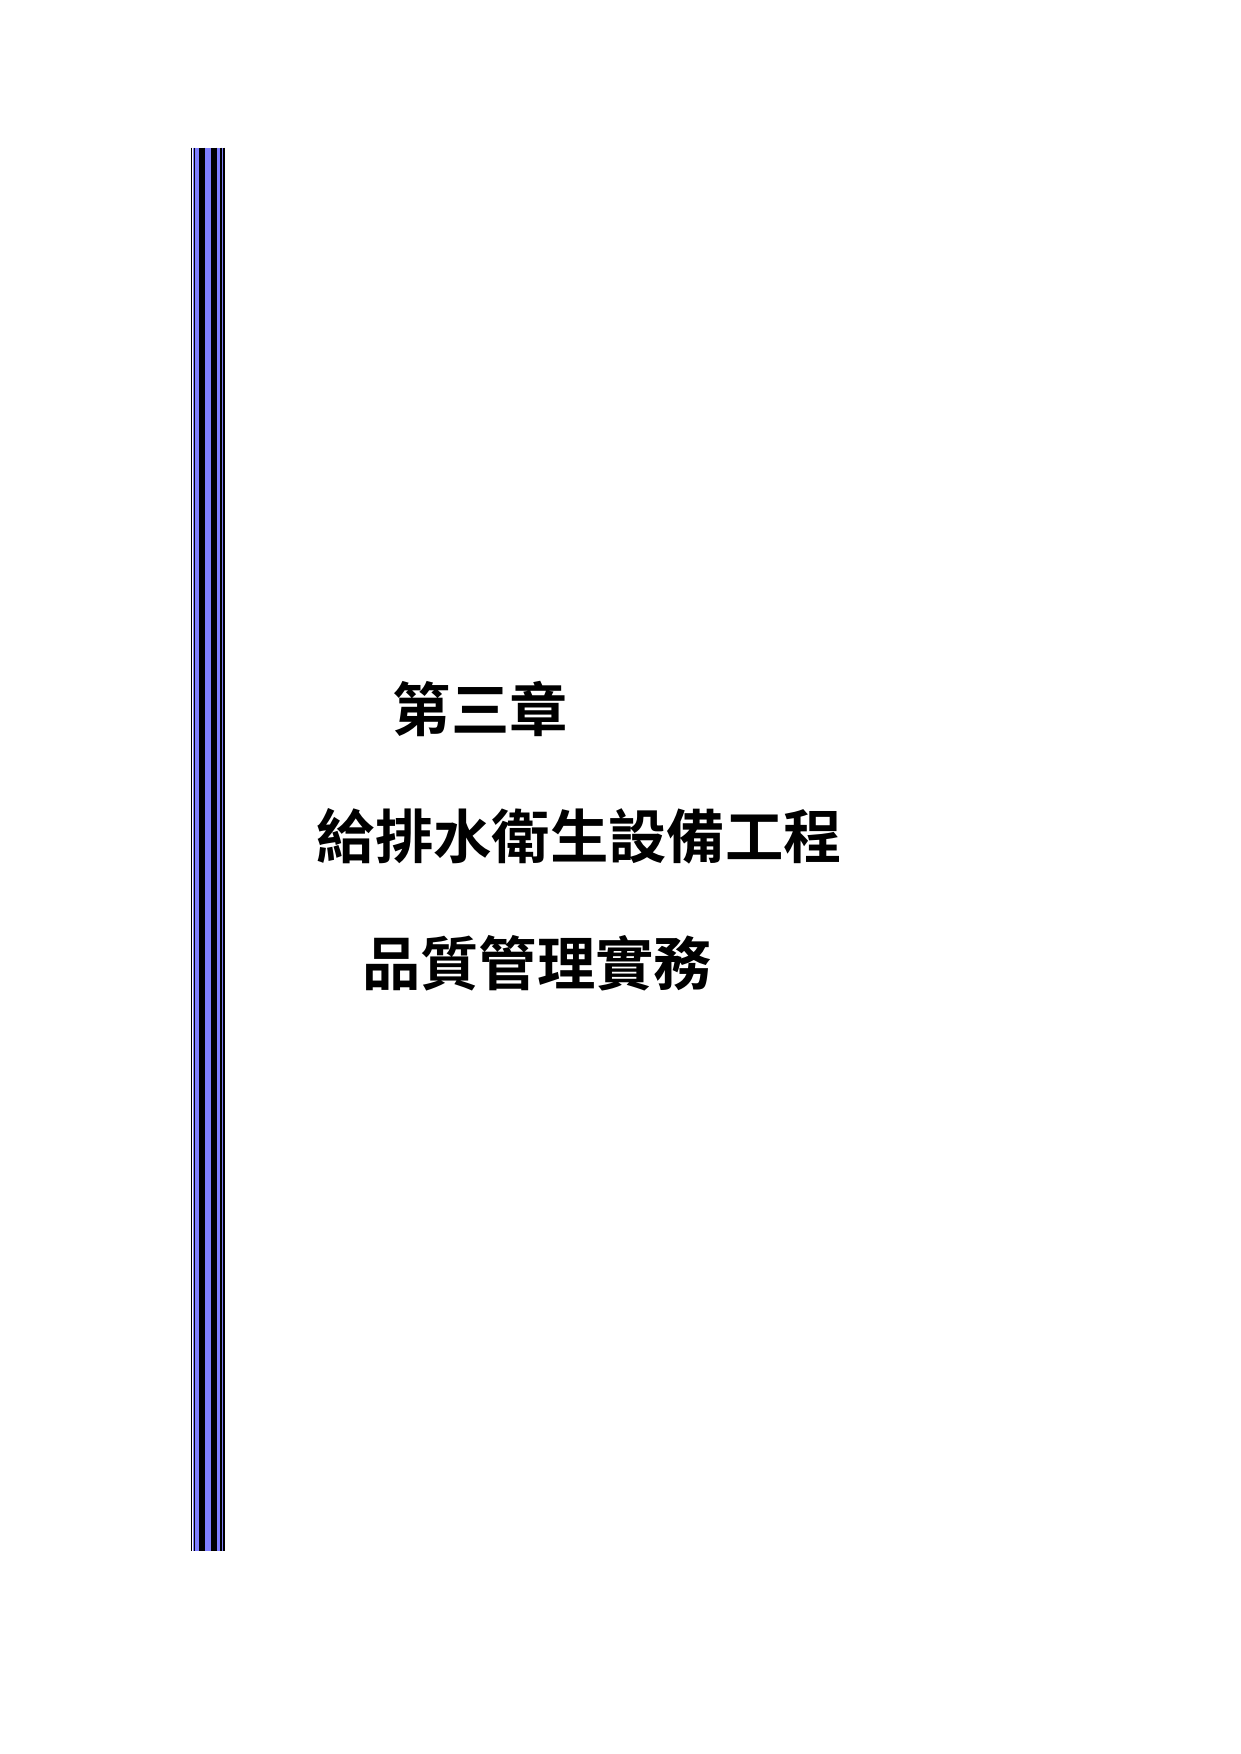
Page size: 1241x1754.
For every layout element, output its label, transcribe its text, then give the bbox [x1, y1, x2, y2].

table_header 第三章 給排水衛生設備工程 品質管理實務 [225, 148, 1095, 1551]
table_header [195, 148, 199, 1551]
